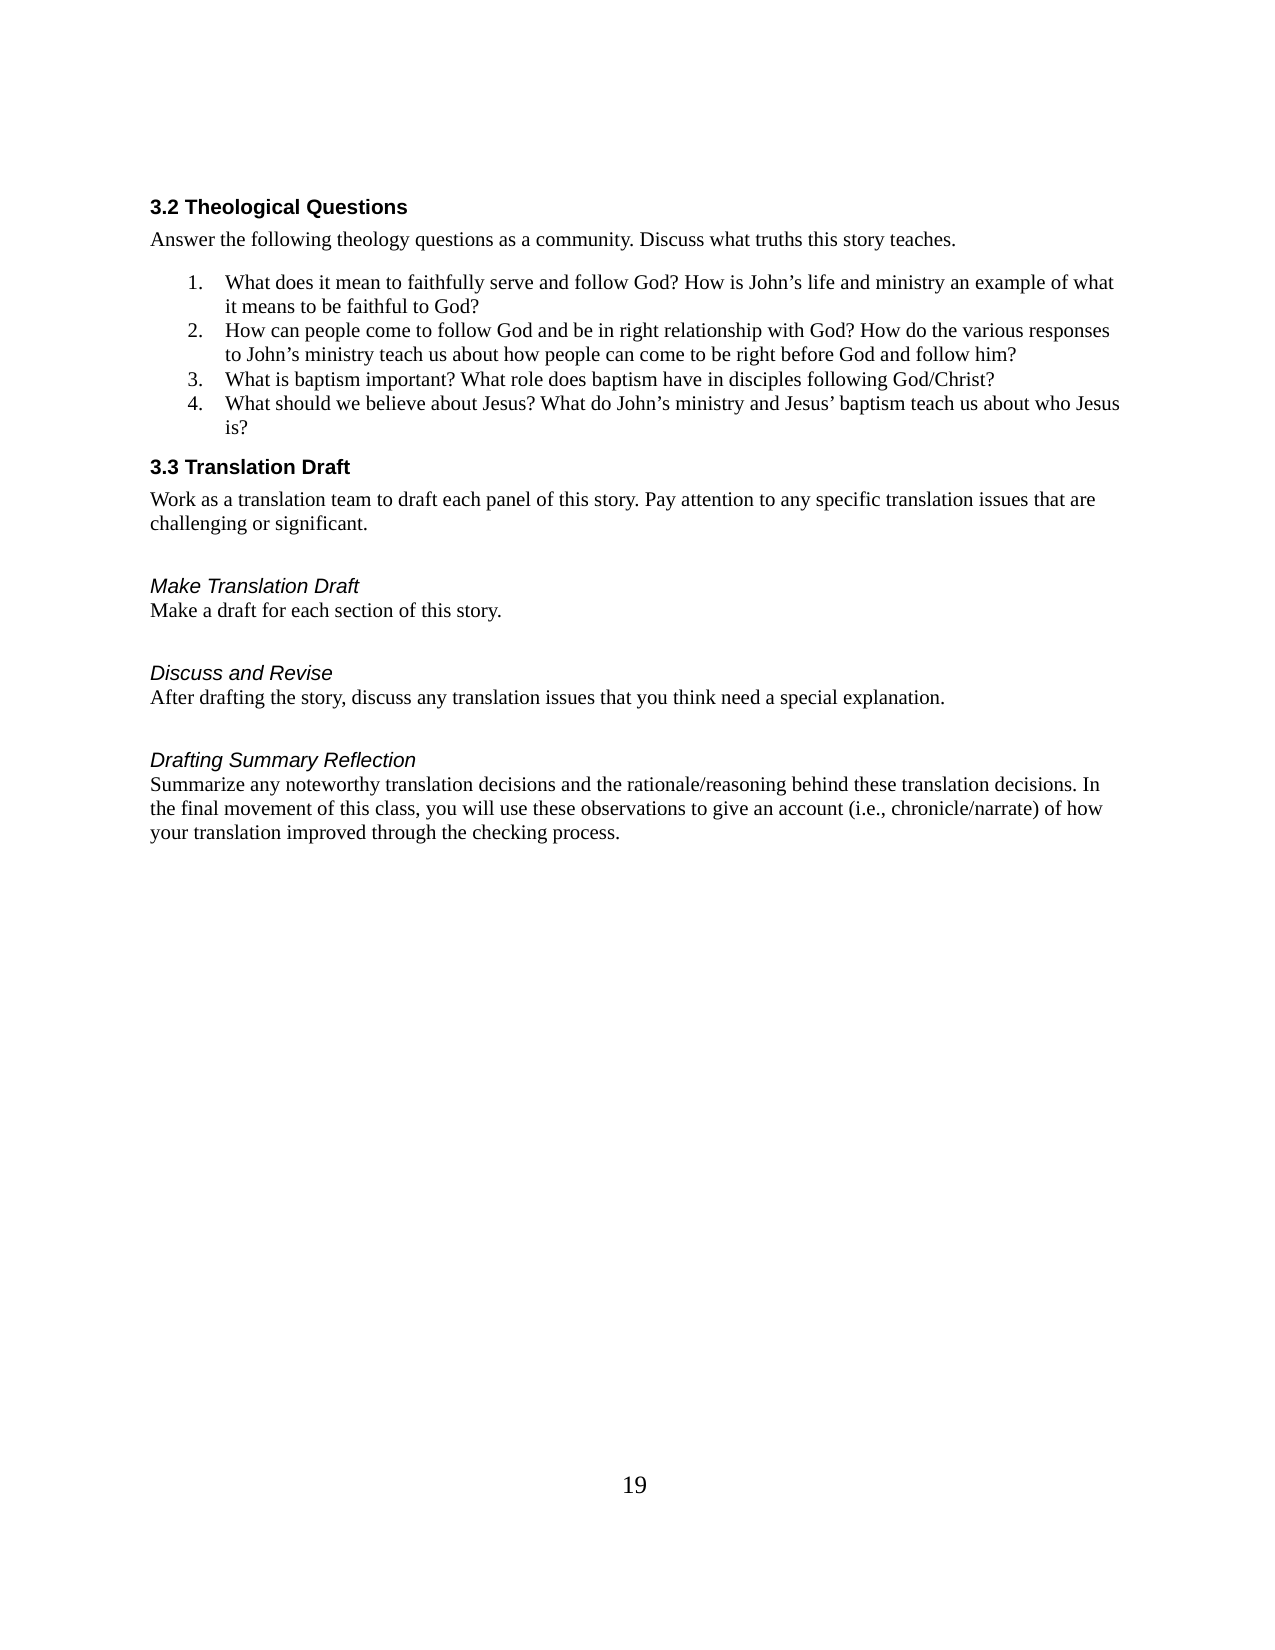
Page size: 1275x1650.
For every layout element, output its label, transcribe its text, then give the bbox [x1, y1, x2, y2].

list What is baptism important? What role does baptism have in disciples following God/Christ? [187, 366, 1125, 391]
subtitle 3.2 Theological Questions [150, 195, 1125, 219]
text Make a draft for each section of this story. [150, 598, 1125, 622]
text Work as a translation team to draft each panel of this story. Pay attention to any specific translation issues that are challenging or significant. [150, 487, 1125, 535]
subtitle 3.3 Translation Draft [150, 455, 1125, 479]
list What should we believe about Jesus? What do John’s ministry and Jesus’ baptism teach us about who Jesus is? [187, 391, 1125, 439]
text After drafting the story, discuss any translation issues that you think need a special explanation. [150, 684, 1125, 709]
subtitle Make Translation Draft [150, 574, 1125, 598]
subtitle Drafting Summary Reflection [150, 748, 1125, 772]
text Summarize any noteworthy translation decisions and the rationale/reasoning behind these translation decisions. In the final movement of this class, you will use these observations to give an account (i.e., chronicle/narrate) of how your translation improved through the checking process. [150, 772, 1125, 844]
text Answer the following theology questions as a community. Discuss what truths this story teaches. [150, 227, 1125, 251]
subtitle Discuss and Revise [150, 661, 1125, 684]
list What does it mean to faithfully serve and follow God? How is John’s life and ministry an example of what it means to be faithful to God? [187, 270, 1125, 318]
list How can people come to follow God and be in right relationship with God? How do the various responses to John’s ministry teach us about how people can come to be right before God and follow him? [187, 318, 1125, 366]
